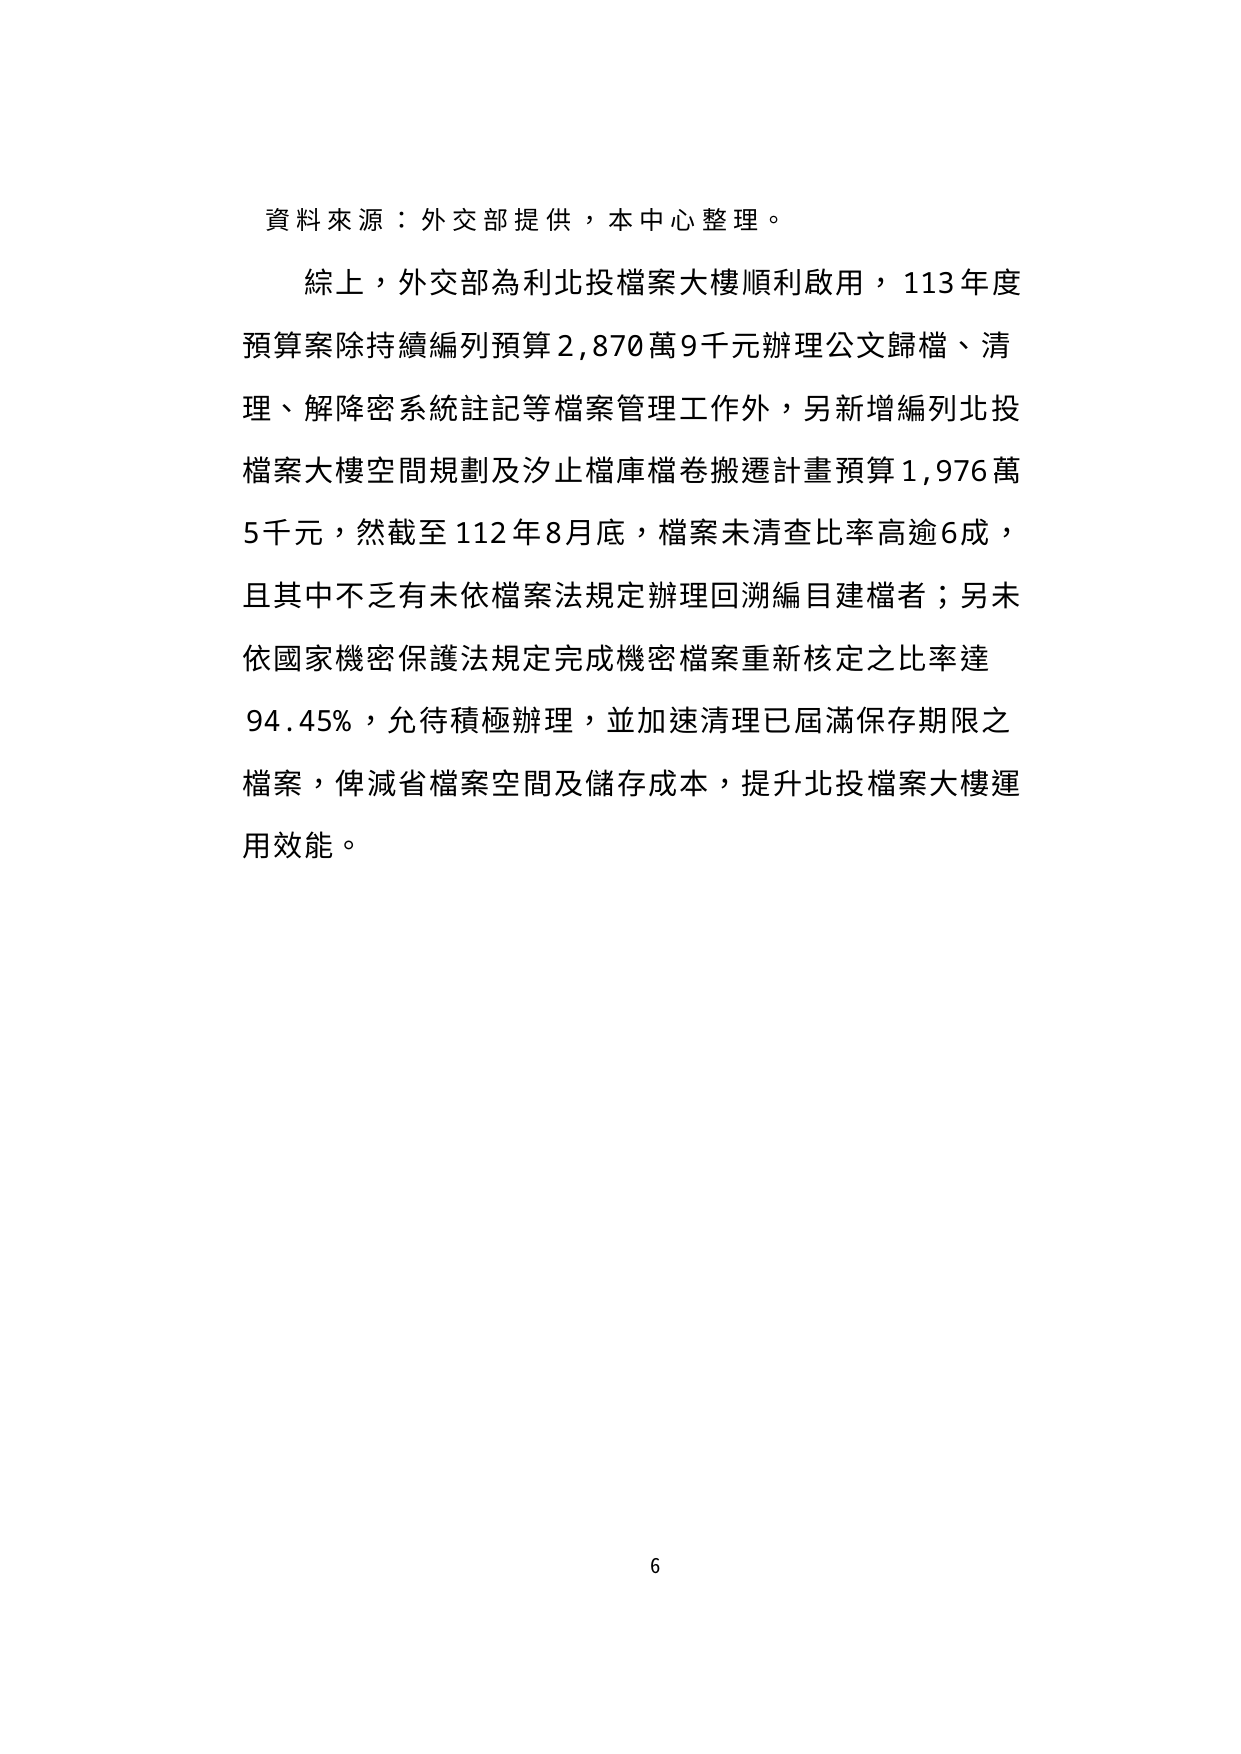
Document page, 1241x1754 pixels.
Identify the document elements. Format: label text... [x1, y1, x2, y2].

text 資料來源：外交部提供，本中心整理。 [252, 177, 1032, 240]
text 綜上，外交部為利北投檔案大樓順利啟用，113年度預算案除持續編列預算2,870萬9千元辦理公文歸檔、清理、解降密系統註記等檔案管理工作外，另新增編列北投檔案大樓空間規劃及汐止檔庫檔卷搬遷計畫預算1,976萬5千元，然截至112年8月底，檔案未清查比率高逾6成，且其中不乏有未依檔案法規定辦理回溯編目建檔者；另未依國家機密保護法規定完成機密檔案重新核定之比率達94.45%，允待積極辦理，並加速清理已屆滿保存期限之檔案，俾減省檔案空間及儲存成本，提升北投檔案大樓運用效能。 [237, 240, 1032, 865]
